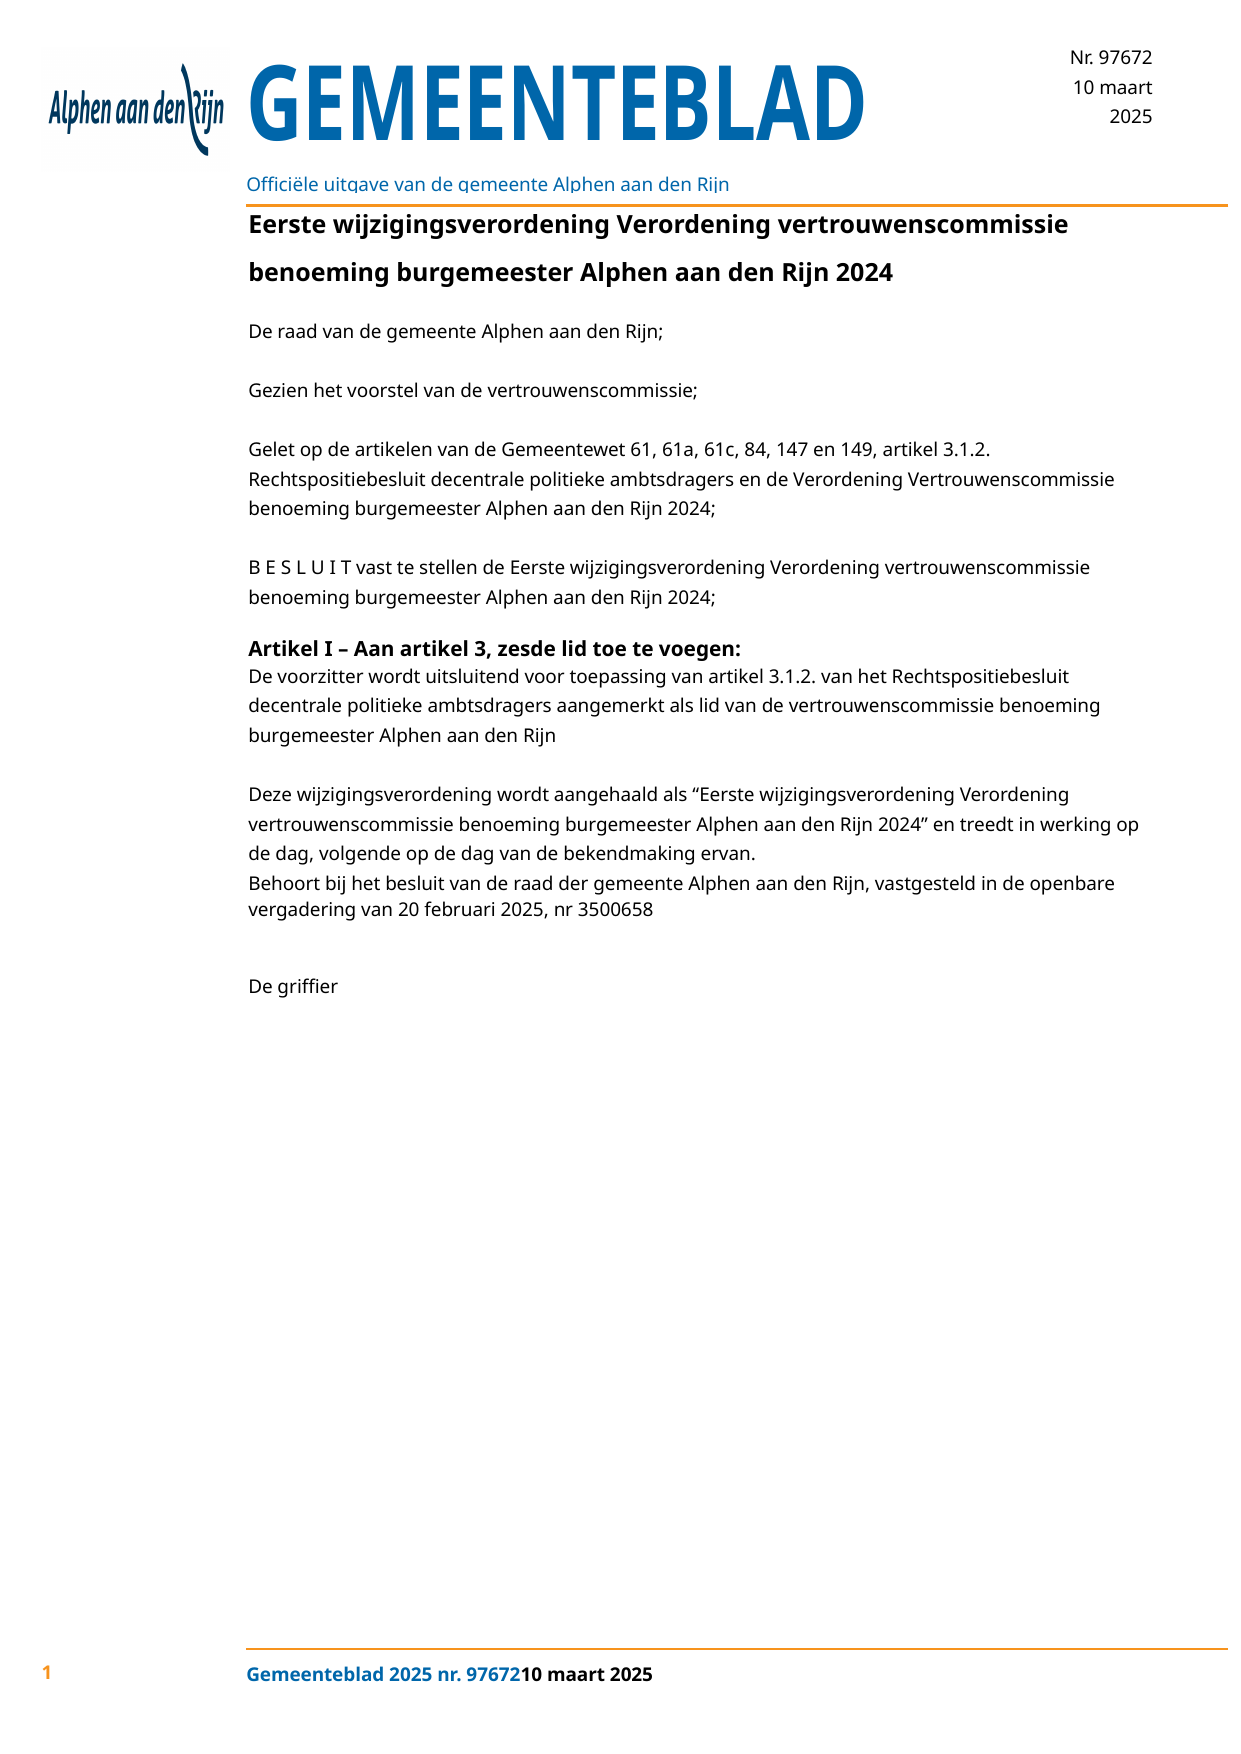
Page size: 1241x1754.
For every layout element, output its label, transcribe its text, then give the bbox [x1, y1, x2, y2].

text De griffier [248, 973, 1152, 999]
picture [41, 47, 231, 172]
text Artikel I – Aan artikel 3, zesde lid toe te voegen: [248, 634, 1152, 663]
text Behoort bij het besluit van de raad der gemeente Alphen aan den Rijn, vastgesteld in de openbare vergadering van 20 februari 2025, nr 3500658 [248, 870, 1152, 922]
text Deze wijzigingsverordening wordt aangehaald als “Eerste wijzigingsverordening Verordening vertrouwenscommissie benoeming burgemeester Alphen aan den Rijn 2024” en treedt in werking op de dag, volgende op de dag van de bekendmaking ervan. [248, 781, 1152, 866]
text Gelet op de artikelen van de Gemeentewet 61, 61a, 61c, 84, 147 en 149, artikel 3.1.2. Rechtspositiebesluit decentrale politieke ambtsdragers en de Verordening Vertrouwenscommissie benoeming burgemeester Alphen aan den Rijn 2024; [248, 436, 1152, 521]
text De voorzitter wordt uitsluitend voor toepassing van artikel 3.1.2. van het Rechtspositiebesluit decentrale politieke ambtsdragers aangemerkt als lid van de vertrouwenscommissie benoeming burgemeester Alphen aan den Rijn [248, 663, 1152, 748]
text B E S L U I T vast te stellen de Eerste wijzigingsverordening Verordening vertrouwenscommissie benoeming burgemeester Alphen aan den Rijn 2024; [248, 554, 1152, 610]
text De raad van de gemeente Alphen aan den Rijn; [248, 318, 1152, 344]
text Gezien het voorstel van de vertrouwenscommissie; [248, 377, 1152, 403]
text Eerste wijzigingsverordening Verordening vertrouwenscommissie benoeming burgemeester Alphen aan den Rijn 2024 [248, 207, 1152, 288]
